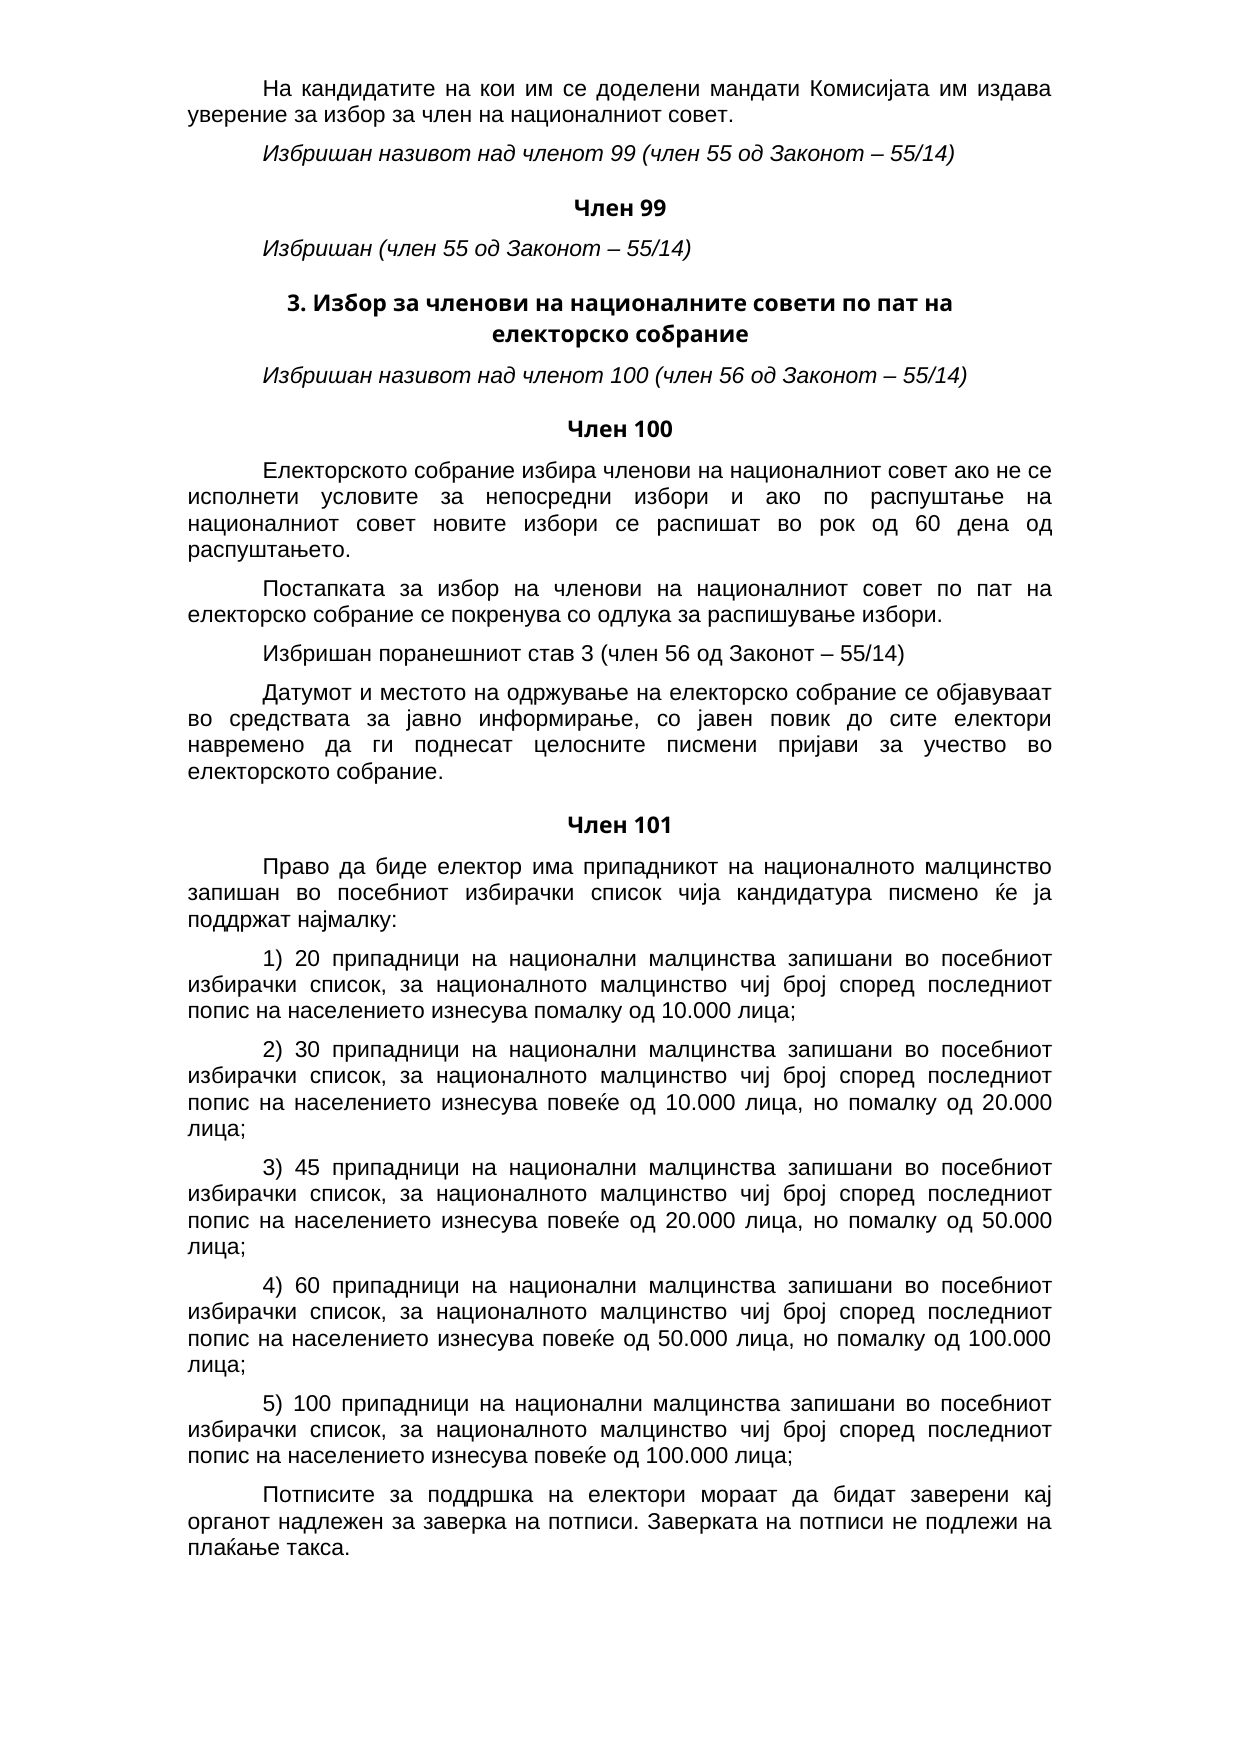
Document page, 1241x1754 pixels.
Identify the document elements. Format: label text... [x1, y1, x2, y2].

text 3. Избор за членови на националните совети по пат на електорско собрание [262, 287, 978, 349]
text Датумот и местото на одржување на електорско собрание се објавуваат во средствата за јавно информирање, со јавен повик до сите електори навремено да ги поднесат целосните писмени пријави за учество во електорското собрание. [187, 679, 1053, 784]
text 3) 45 припадници на национални малцинства запишани во посебниот избирачки список, за националното малцинство чиј број според последниот попис на населението изнесува повеќе од 20.000 лица, но помалку од 50.000 лица; [187, 1154, 1053, 1259]
text Избришан називот над членот 100 (член 56 од Законот – 55/14) [187, 362, 1053, 388]
text Член 99 [262, 192, 978, 223]
text Потписите за поддршка на електори мораат да бидат заверени кај органот надлежен за заверка на потписи. Заверката на потписи не подлежи на плаќање такса. [187, 1481, 1053, 1560]
text На кандидатите на кои им се доделени мандати Комисијата им издава уверение за избор за член на националниот совет. [187, 75, 1053, 128]
text Електорското собрание избира членови на националниот совет ако не се исполнети условите за непосредни избори и ако по распуштање на националниот совет новите избори се распишат во рок од 60 дена од распуштањето. [187, 457, 1053, 562]
text Член 101 [262, 809, 978, 840]
text 4) 60 припадници на национални малцинства запишани во посебниот избирачки список, за националното малцинство чиј број според последниот попис на населението изнесува повеќе од 50.000 лица, но помалку од 100.000 лица; [187, 1272, 1053, 1377]
text Право да биде електор има припадникот на националното малцинство запишан во посебниот избирачки список чија кандидатура писмено ќе ја поддржат најмалку: [187, 853, 1053, 932]
text Избришан називот над членот 99 (член 55 од Законот – 55/14) [187, 140, 1053, 167]
text 1) 20 припадници на национални малцинства запишани во посебниот избирачки список, за националното малцинство чиј број според последниот попис на населението изнесува помалку од 10.000 лица; [187, 944, 1053, 1023]
text 2) 30 припадници на национални малцинства запишани во посебниот избирачки список, за националното малцинство чиј број според последниот попис на населението изнесува повеќе од 10.000 лица, но помалку од 20.000 лица; [187, 1036, 1053, 1141]
text 5) 100 припадници на национални малцинства запишани во посебниот избирачки список, за националното малцинство чиј број според последниот попис на населението изнесува повеќе од 100.000 лица; [187, 1390, 1053, 1469]
text Избришан (член 55 од Законот – 55/14) [187, 235, 1053, 262]
text Избришан поранешниот став 3 (член 56 од Законот – 55/14) [187, 640, 1053, 666]
text Постапката за избор на членови на националниот совет по пат на електорско собрание се покренува со одлука за распишување избори. [187, 575, 1053, 627]
text Член 100 [262, 413, 978, 444]
